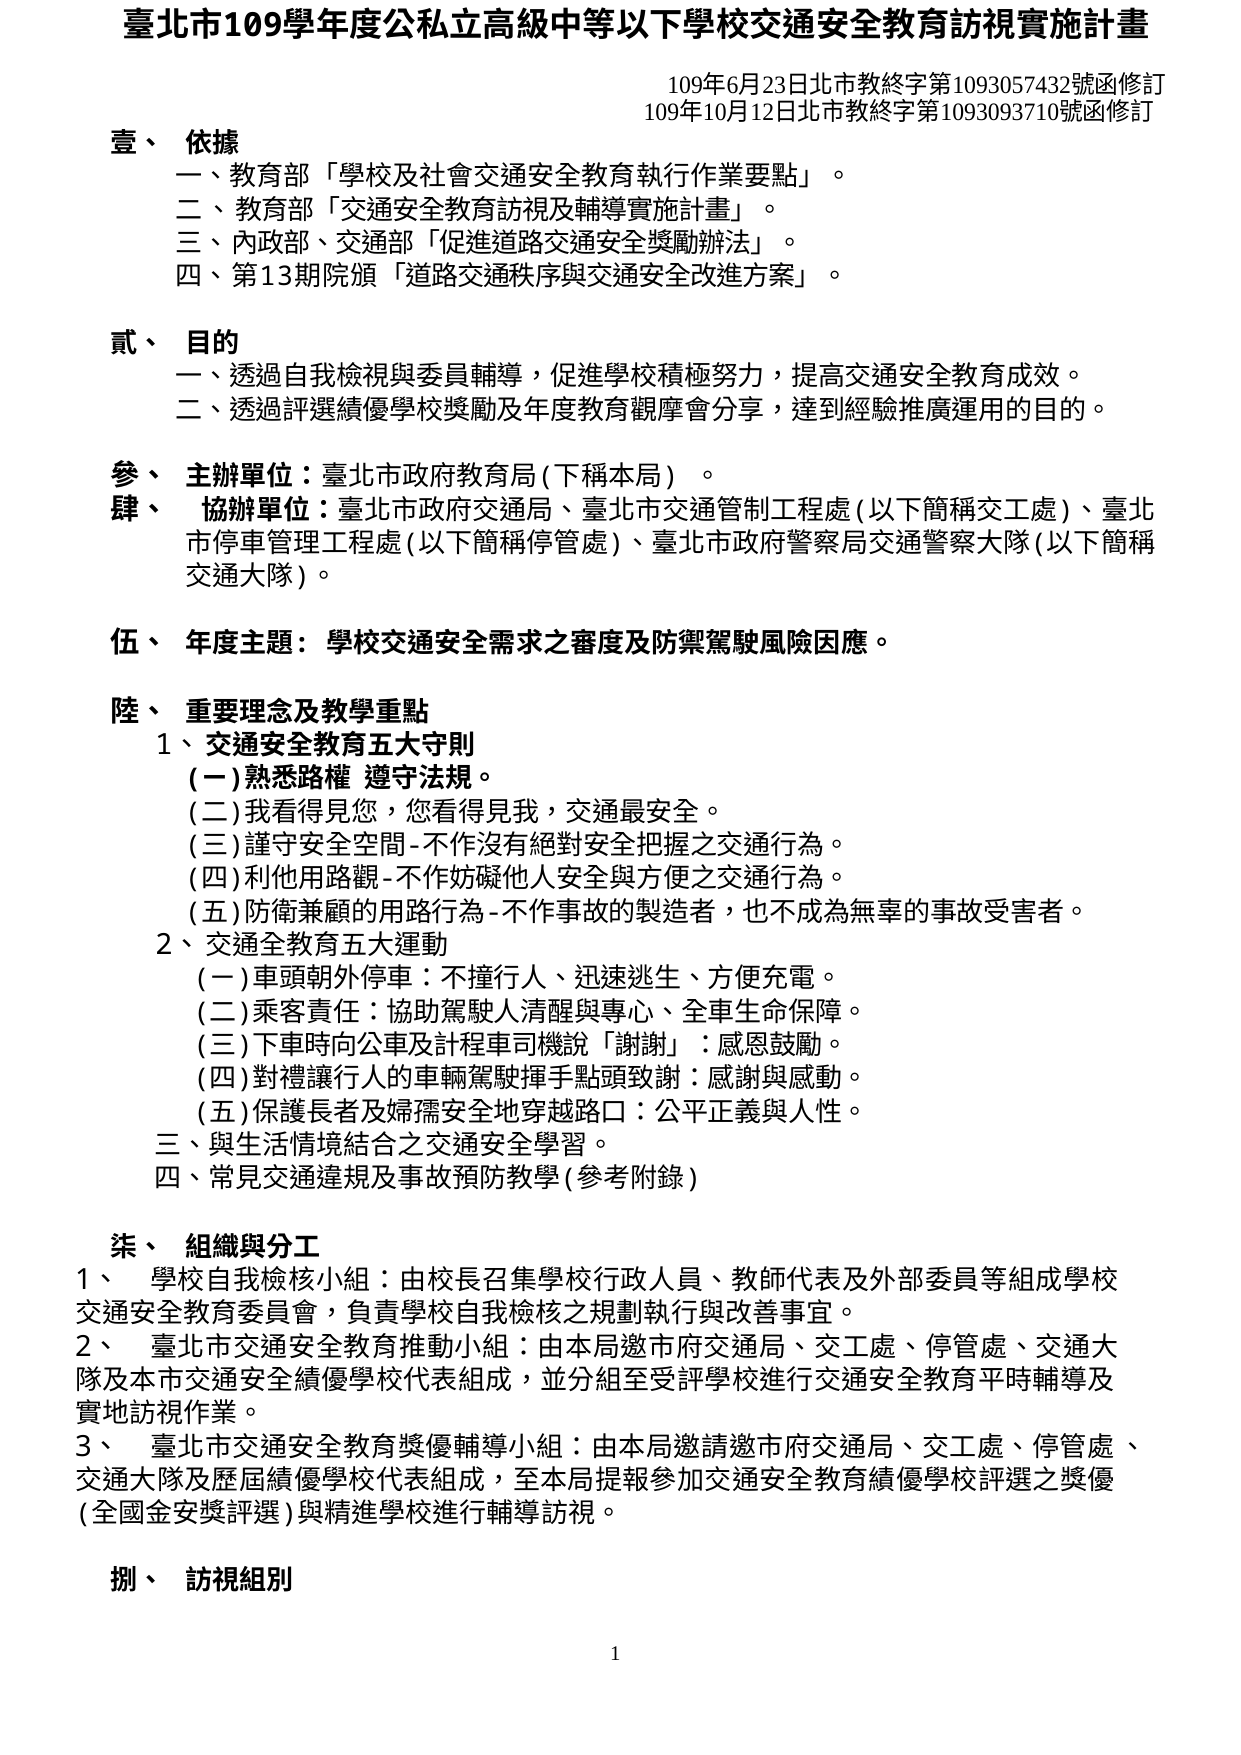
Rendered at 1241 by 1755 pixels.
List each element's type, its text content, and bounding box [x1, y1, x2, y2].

text (五)保護長者及婦孺安全地穿越路口：公平正義與人性。 [193, 1094, 1166, 1128]
list 目的 [110, 326, 1166, 359]
list 交通安全教育五大守則 [155, 728, 1166, 761]
text 四、第13期院頒「道路交通秩序與交通安全改進方案」。 [175, 259, 887, 292]
list 臺北市交通安全教育推動小組：由本局邀市府交通局、交工處、停管處、交通大隊及本市交通安全績優學校代表組成，並分組至受評學校進行交通安全教育平時輔導及實地訪視作業。 [75, 1329, 1119, 1429]
list 依據 [110, 126, 1166, 159]
list 組織與分工 [110, 1229, 1166, 1263]
text 一、教育部「學校及社會交通安全教育執行作業要點」。 [175, 159, 1166, 192]
list 主辦單位：臺北市政府教育局(下稱本局) 。 [110, 459, 1166, 492]
subtitle 臺北市109學年度公私立高級中等以下學校交通安全教育訪視實施計畫 [75, 0, 1197, 46]
text 三、與生活情境結合之交通安全學習。 [154, 1128, 1166, 1161]
text 二、透過評選績優學校獎勵及年度教育觀摩會分享，達到經驗推廣運用的目的。 [175, 392, 1117, 426]
text (五)防衛兼顧的用路行為-不作事故的製造者，也不成為無辜的事故受害者。 [75, 894, 1166, 928]
text (三)下車時向公車及計程車司機說「謝謝」：感恩鼓勵。 [193, 1028, 1166, 1061]
list 年度主題: 學校交通安全需求之審度及防禦駕駛風險因應。 [110, 626, 1166, 659]
text 三、內政部、交通部「促進道路交通安全獎勵辦法」。 [175, 226, 1153, 259]
list 交通全教育五大運動 [155, 928, 1166, 961]
text 二、教育部「交通安全教育訪視及輔導實施計畫」。 [175, 192, 1168, 226]
text 四、常見交通違規及事故預防教學(參考附錄) [154, 1161, 1166, 1194]
list 重要理念及教學重點 [110, 694, 1166, 728]
list 臺北市交通安全教育獎優輔導小組：由本局邀請邀市府交通局、交工處、停管處、交通大隊及歷屆績優學校代表組成，至本局提報參加交通安全教育績優學校評選之獎優(全國金安獎評選)與精進學校進行輔導訪視。 [75, 1429, 1119, 1529]
text 109年6月23日北市教終字第1093057432號函修訂 [74, 73, 1166, 99]
text (二)乘客責任：協助駕駛人清醒與專心、全車生命保障。 [193, 994, 1166, 1028]
text (ㄧ)車頭朝外停車：不撞行人、迅速逃生、方便充電。 [193, 961, 1166, 994]
text (二)我看得見您，您看得見我，交通最安全。 [75, 794, 1166, 828]
text 一、透過自我檢視與委員輔導，促進學校積極努力，提高交通安全教育成效。 [175, 359, 1117, 392]
list 協辦單位：臺北市政府交通局、臺北市交通管制工程處(以下簡稱交工處)、臺北市停車管理工程處(以下簡稱停管處)、臺北市政府警察局交通警察大隊(以下簡稱交通大隊)。 [110, 492, 1166, 592]
text 109年10月12日北市教終字第1093093710號函修訂 [74, 99, 1166, 126]
text (四)對禮讓行人的車輛駕駛揮手點頭致謝：感謝與感動。 [193, 1061, 1166, 1094]
text (ㄧ)熟悉路權 遵守法規。 [75, 761, 1166, 794]
text (四)利他用路觀-不作妨礙他人安全與方便之交通行為。 [75, 861, 1166, 894]
text (三)謹守安全空間-不作沒有絕對安全把握之交通行為。 [75, 828, 1166, 861]
list 訪視組別 [110, 1563, 1166, 1596]
list 學校自我檢核小組：由校長召集學校行政人員、教師代表及外部委員等組成學校交通安全教育委員會，負責學校自我檢核之規劃執行與改善事宜。 [75, 1263, 1119, 1329]
